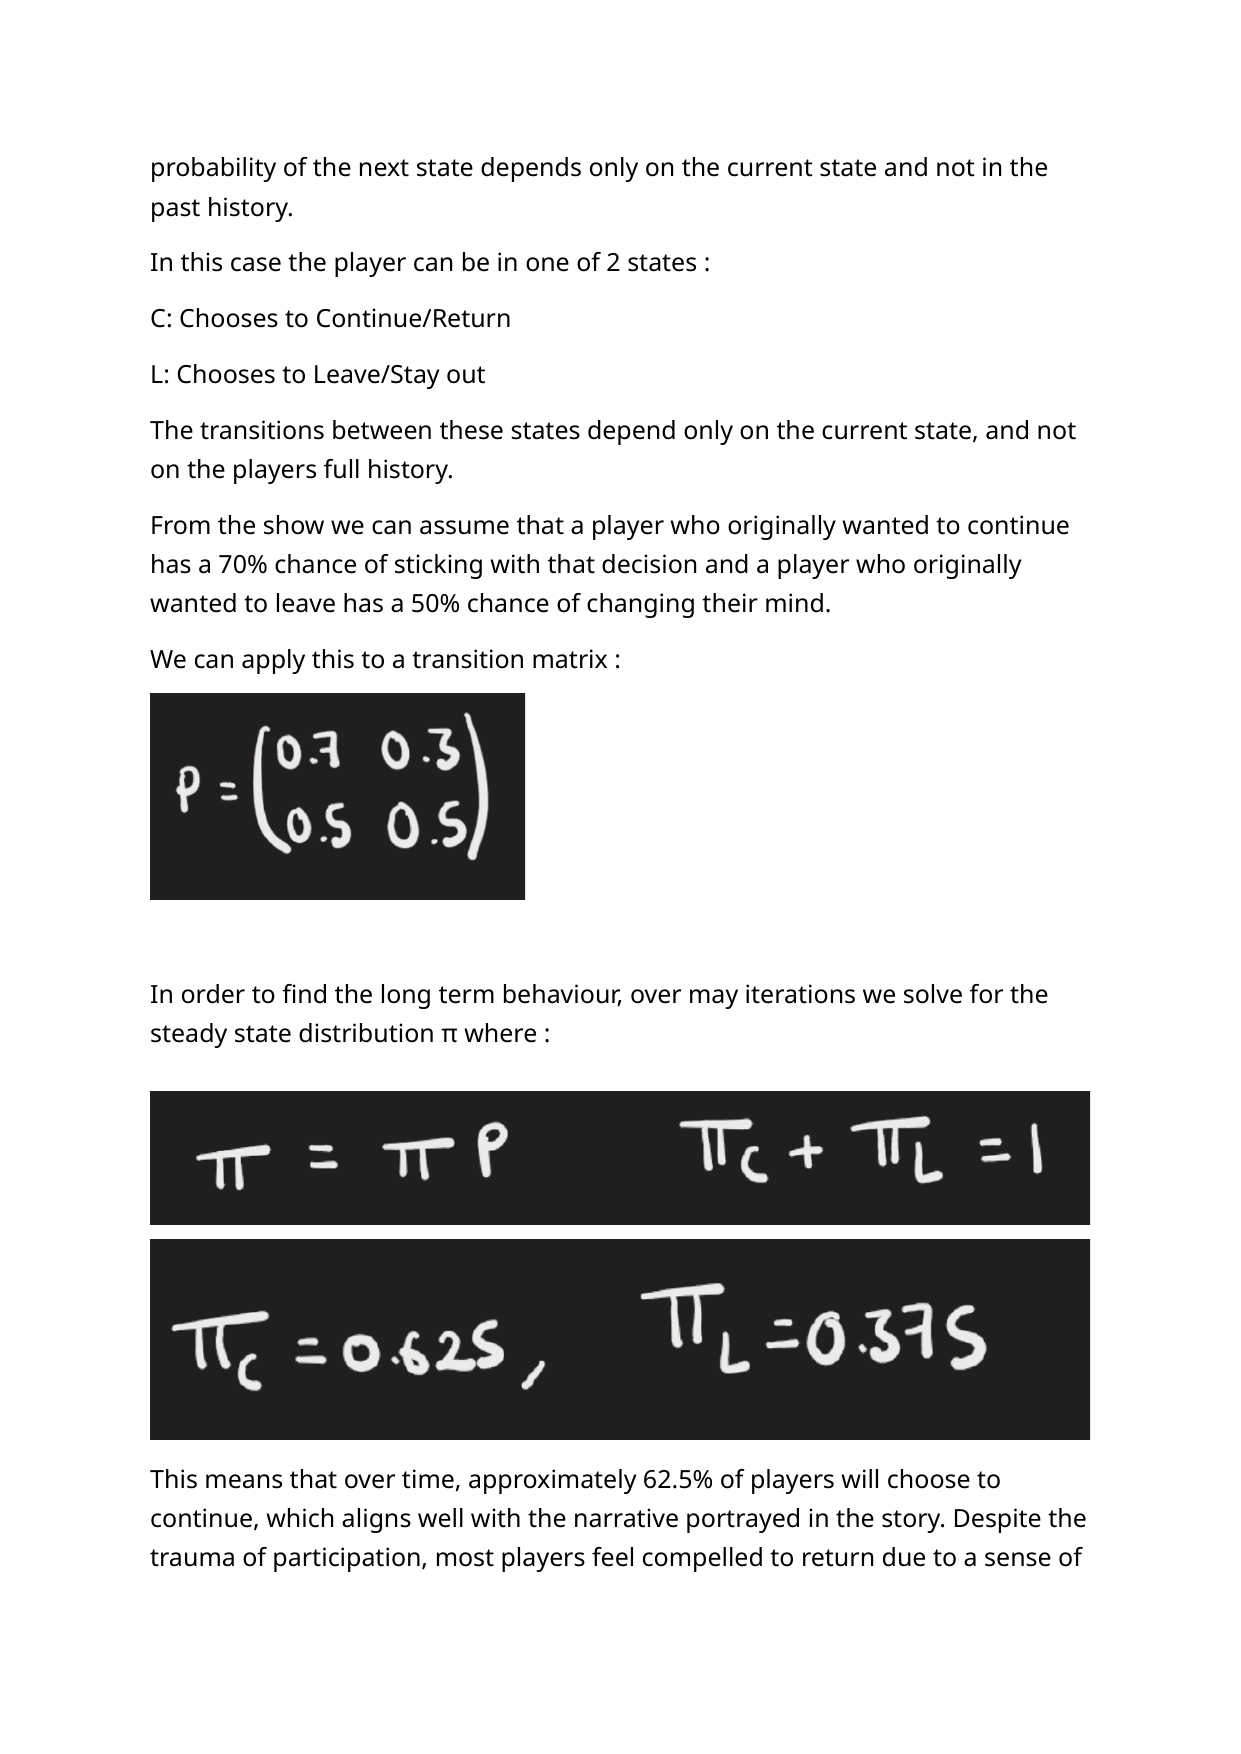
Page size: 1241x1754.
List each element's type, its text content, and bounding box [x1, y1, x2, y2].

text C: Chooses to Continue/Return [150, 301, 1090, 335]
text From the show we can assume that a player who originally wanted to continue has a 70% chance of sticking with that decision and a player who originally wanted to leave has a 50% chance of changing their mind. [150, 507, 1090, 620]
text The transitions between these states depend only on the current state, and not on the players full history. [150, 412, 1090, 486]
text We can apply this to a transition matrix : [150, 642, 1090, 676]
text L: Chooses to Leave/Stay out [150, 357, 1090, 391]
text probability of the next state depends only on the current state and not in the past history. [150, 150, 1090, 223]
text In order to find the long term behaviour, over may iterations we solve for the steady state distribution π where : [150, 977, 1090, 1050]
text This means that over time, approximately 62.5% of players will choose to continue, which aligns well with the narrative portrayed in the story. Despite the trauma of participation, most players feel compelled to return due to a sense of [150, 1461, 1090, 1574]
text In this case the player can be in one of 2 states : [150, 245, 1090, 279]
